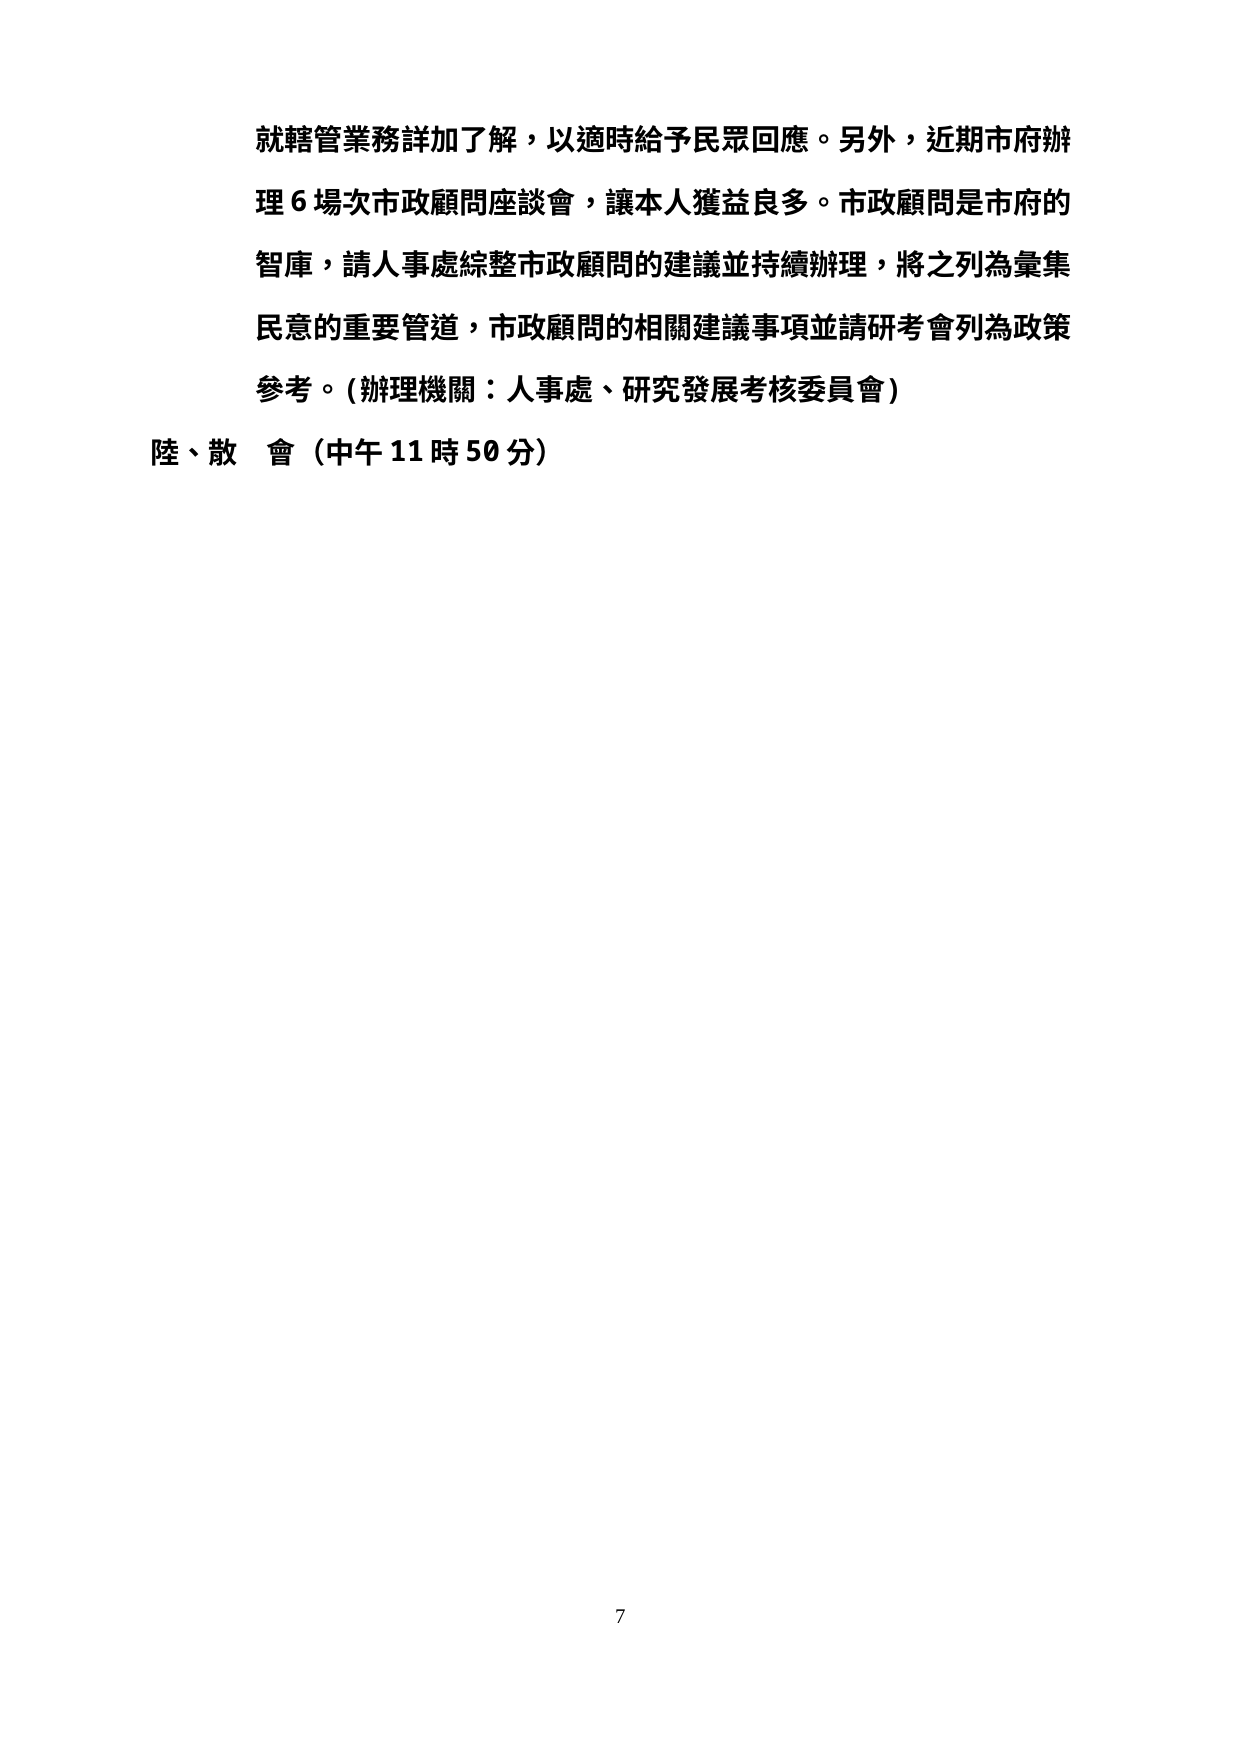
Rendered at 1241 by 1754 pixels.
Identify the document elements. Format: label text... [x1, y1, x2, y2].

list 就轄管業務詳加了解，以適時給予民眾回應。另外，近期市府辦理6場次市政顧問座談會，讓本人獲益良多。市政顧問是市府的智庫，請人事處綜整市政顧問的建議並持續辦理，將之列為彙集民意的重要管道，市政顧問的相關建議事項並請研考會列為政策參考。(辦理機關：人事處、研究發展考核委員會) [180, 96, 1090, 409]
text 陸、散 會（中午11時50分） [150, 409, 1090, 471]
